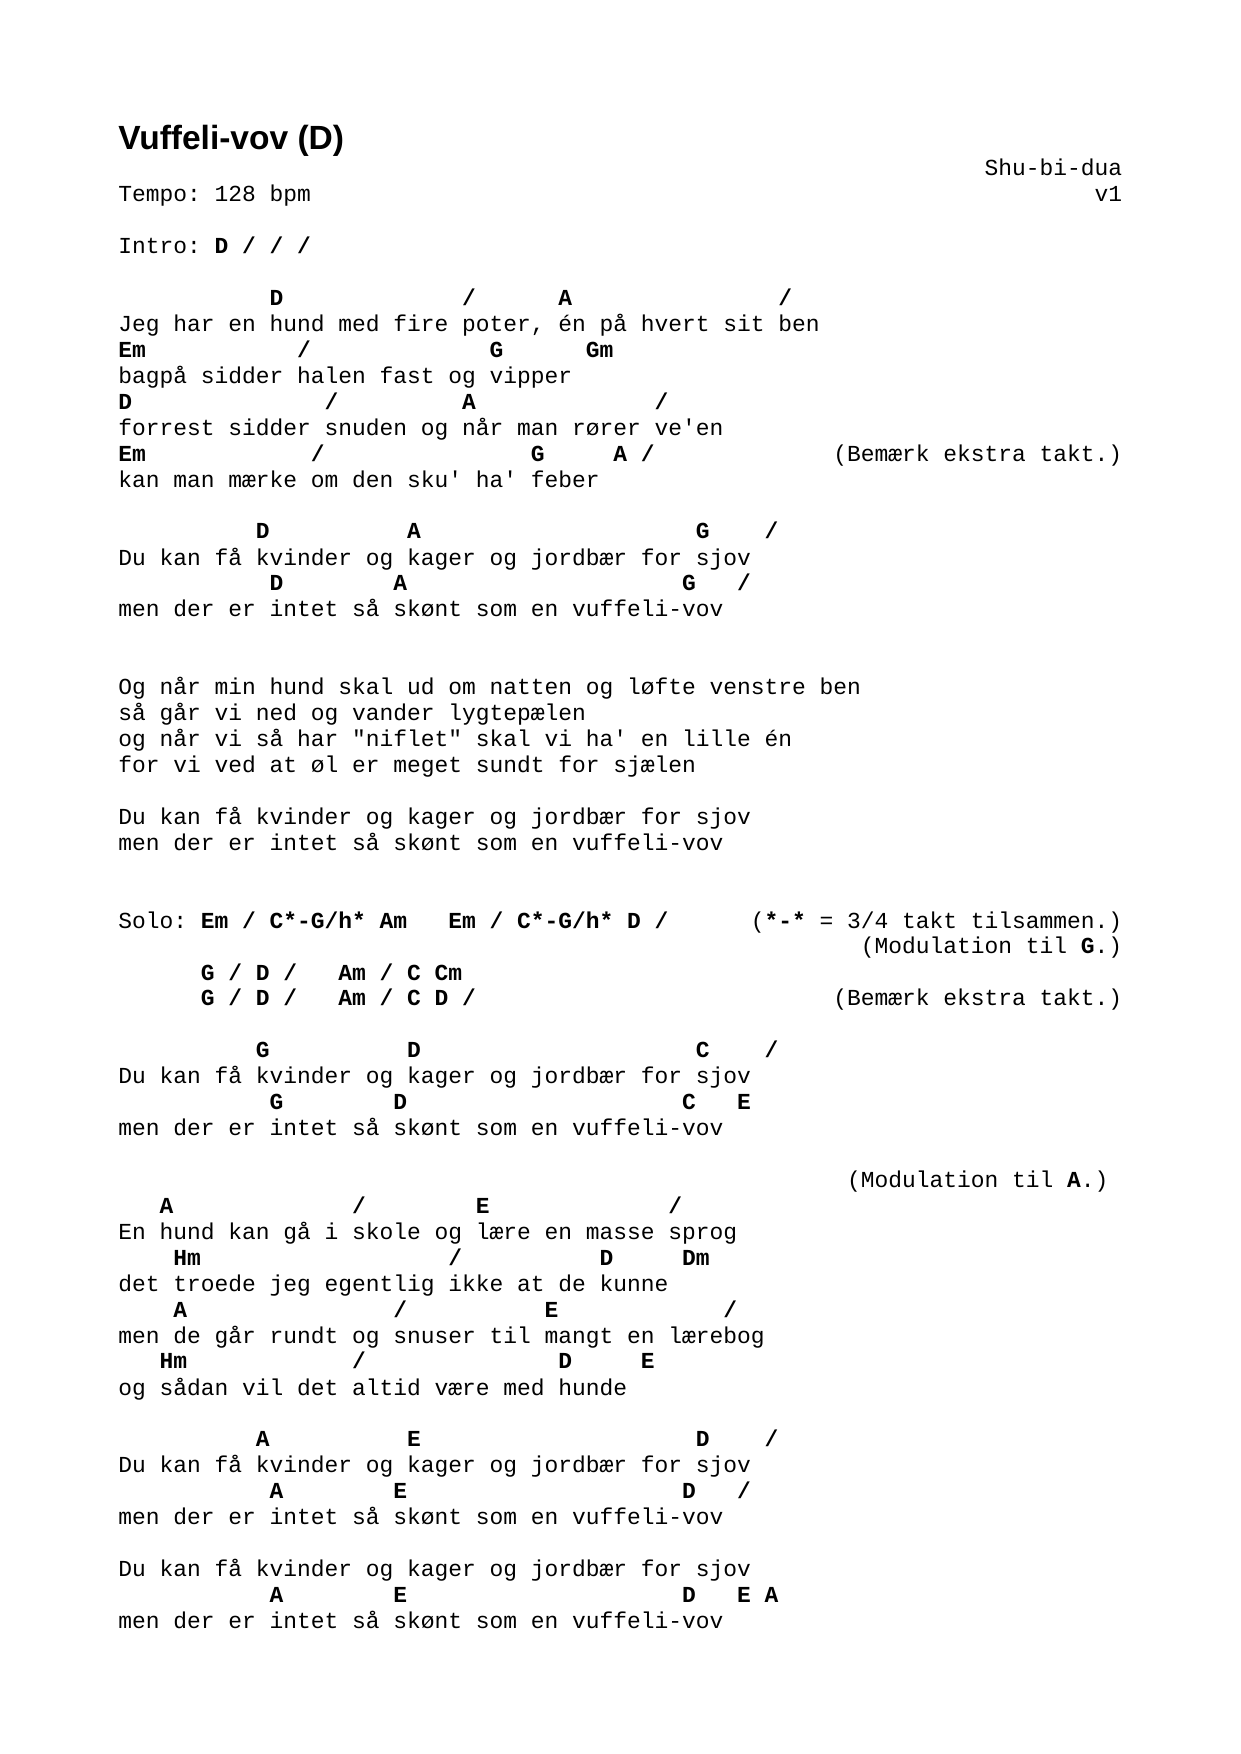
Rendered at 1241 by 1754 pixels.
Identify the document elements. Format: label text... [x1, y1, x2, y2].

text A / E / [118, 1298, 1122, 1324]
text Jeg har en hund med fire poter, én på hvert sit ben [118, 312, 1122, 338]
subtitle Vuffeli-vov (D) [118, 118, 1122, 157]
text forrest sidder snuden og når man rører ve'en [118, 416, 1122, 442]
text Solo: Em / C*-G/h* Am Em / C*-G/h* D / (*-* = 3/4 takt tilsammen.) [118, 909, 1122, 935]
text En hund kan gå i skole og lære en masse sprog [118, 1220, 1122, 1246]
text Og når min hund skal ud om natten og løfte venstre ben [118, 676, 1122, 701]
text G / D / Am / C Cm [118, 961, 1122, 987]
text Em / G Gm [118, 338, 1122, 364]
text men der er intet så skønt som en vuffeli-vov [118, 598, 1122, 624]
text og sådan vil det altid være med hunde [118, 1376, 1122, 1402]
text men de går rundt og snuser til mangt en lærebog [118, 1324, 1122, 1350]
text Tempo: 128 bpm v1 [118, 183, 1122, 209]
text og når vi så har "niflet" skal vi ha' en lille én [118, 727, 1122, 753]
text Hm / D E [118, 1350, 1122, 1376]
text Intro: D / / / [118, 234, 1122, 261]
text Du kan få kvinder og kager og jordbær for sjov [118, 805, 1122, 831]
text (Modulation til A.) [118, 1168, 1122, 1194]
text men der er intet så skønt som en vuffeli-vov [118, 1609, 1122, 1635]
text Du kan få kvinder og kager og jordbær for sjov [118, 546, 1122, 572]
text A E D / [118, 1428, 1122, 1454]
text A / E / [118, 1194, 1122, 1220]
text D A G / [118, 520, 1122, 546]
text men der er intet så skønt som en vuffeli-vov [118, 1506, 1122, 1531]
text bagpå sidder halen fast og vipper [118, 364, 1122, 390]
text det troede jeg egentlig ikke at de kunne [118, 1272, 1122, 1298]
text D / A / [118, 286, 1122, 312]
text men der er intet så skønt som en vuffeli-vov [118, 831, 1122, 857]
text Shu-bi-dua [118, 157, 1122, 183]
text G / D / Am / C D / (Bemærk ekstra takt.) [118, 987, 1122, 1013]
text G D C E [118, 1091, 1122, 1116]
text Hm / D Dm [118, 1246, 1122, 1272]
text (Modulation til G.) [118, 935, 1122, 961]
text Du kan få kvinder og kager og jordbær for sjov [118, 1454, 1122, 1479]
text G D C / [118, 1039, 1122, 1064]
text D A G / [118, 572, 1122, 598]
text for vi ved at øl er meget sundt for sjælen [118, 753, 1122, 779]
text så går vi ned og vander lygtepælen [118, 701, 1122, 727]
text A E D / [118, 1479, 1122, 1506]
text men der er intet så skønt som en vuffeli-vov [118, 1116, 1122, 1142]
text D / A / [118, 390, 1122, 416]
text Du kan få kvinder og kager og jordbær for sjov [118, 1064, 1122, 1091]
text Du kan få kvinder og kager og jordbær for sjov [118, 1557, 1122, 1583]
text A E D E A [118, 1583, 1122, 1609]
text Em / G A / (Bemærk ekstra takt.) [118, 442, 1122, 468]
text kan man mærke om den sku' ha' feber [118, 468, 1122, 494]
